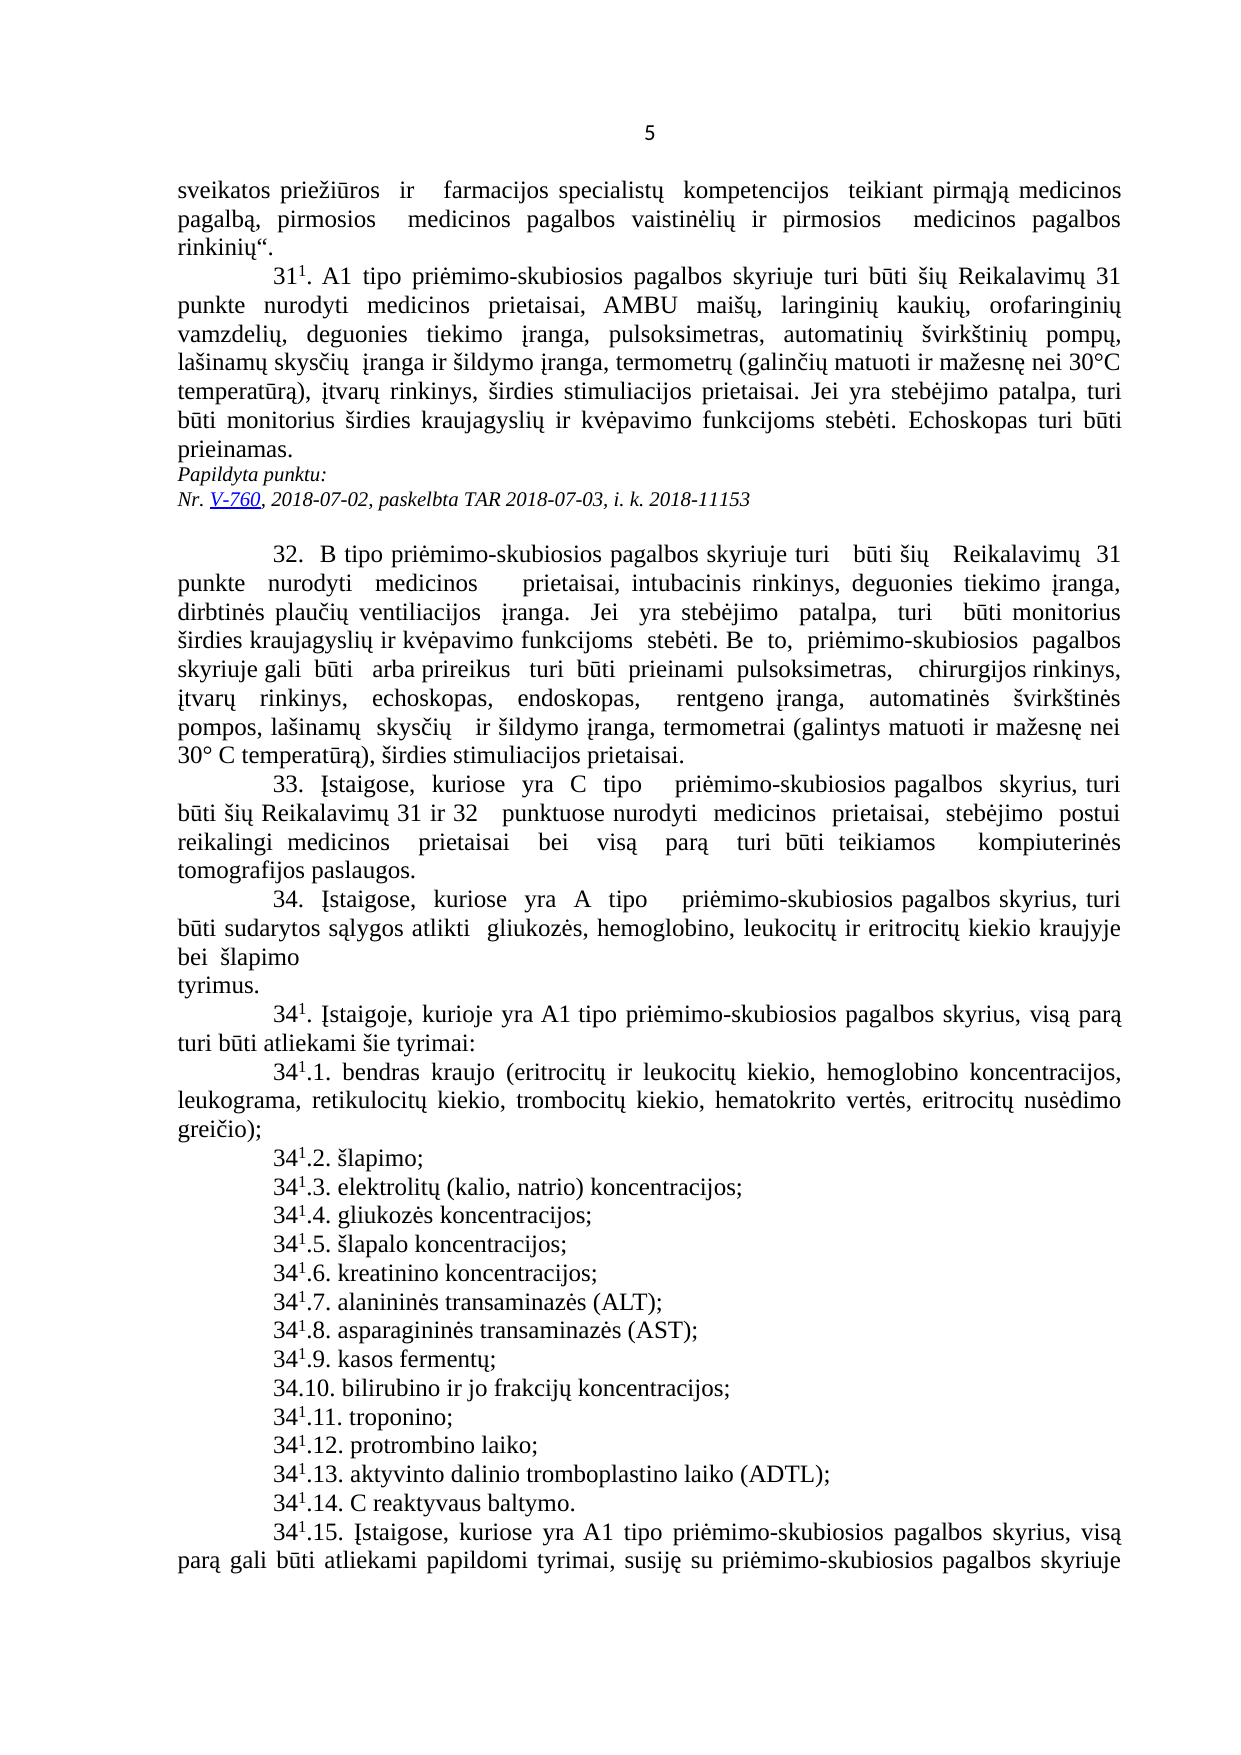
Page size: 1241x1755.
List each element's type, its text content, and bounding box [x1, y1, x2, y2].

text 341.6. kreatinino koncentracijos; [177, 1258, 1122, 1287]
text 32. B tipo priėmimo-skubiosios pagalbos skyriuje turi būti šių Reikalavimų 31 punkte nurodyti medicinos prietaisai, intubacinis rinkinys, deguonies tiekimo įranga, dirbtinės plaučių ventiliacijos įranga. Jei yra stebėjimo patalpa, turi būti monitorius širdies kraujagyslių ir kvėpavimo funkcijoms stebėti. Be to, priėmimo-skubiosios pagalbos skyriuje gali būti arba prireikus turi būti prieinami pulsoksimetras, chirurgijos rinkinys, įtvarų rinkinys, echoskopas, endoskopas, rentgeno įranga, automatinės švirkštinės pompos, lašinamų skysčių ir šildymo įranga, termometrai (galintys matuoti ir mažesnę nei 30° C temperatūrą), širdies stimuliacijos prietaisai. [177, 539, 1122, 769]
text 341.9. kasos fermentų; [177, 1344, 1122, 1373]
text Papildyta punktu: [177, 462, 1122, 486]
text Nr. V-760, 2018-07-02, paskelbta TAR 2018-07-03, i. k. 2018-11153 [177, 486, 1122, 511]
text 341.12. protrombino laiko; [177, 1431, 1122, 1459]
text 341.8. asparagininės transaminazės (AST); [177, 1316, 1122, 1344]
text 341.2. šlapimo; [177, 1143, 1122, 1172]
text 341. Įstaigoje, kurioje yra A1 tipo priėmimo-skubiosios pagalbos skyrius, visą parą turi būti atliekami šie tyrimai: [177, 999, 1122, 1057]
text 341.7. alanininės transaminazės (ALT); [177, 1287, 1122, 1316]
text 341.14. C reaktyvaus baltymo. [177, 1488, 1122, 1517]
text 341.3. elektrolitų (kalio, natrio) koncentracijos; [177, 1172, 1122, 1201]
text 34.10. bilirubino ir jo frakcijų koncentracijos; [177, 1373, 1122, 1402]
text 341.5. šlapalo koncentracijos; [177, 1229, 1122, 1258]
text 341.1. bendras kraujo (eritrocitų ir leukocitų kiekio, hemoglobino koncentracijos, leukograma, retikulocitų kiekio, trombocitų kiekio, hematokrito vertės, eritrocitų nusėdimo greičio); [177, 1057, 1122, 1143]
text 341.11. troponino; [177, 1402, 1122, 1431]
text 341.13. aktyvinto dalinio tromboplastino laiko (ADTL); [177, 1459, 1122, 1488]
text sveikatos priežiūros ir farmacijos specialistų kompetencijos teikiant pirmąją medicinos pagalbą, pirmosios medicinos pagalbos vaistinėlių ir pirmosios medicinos pagalbos rinkinių“. [177, 175, 1122, 261]
text 34. Įstaigose, kuriose yra A tipo priėmimo-skubiosios pagalbos skyrius, turi būti sudarytos sąlygos atlikti gliukozės, hemoglobino, leukocitų ir eritrocitų kiekio kraujyje bei šlapimo [177, 884, 1122, 971]
text 311. A1 tipo priėmimo-skubiosios pagalbos skyriuje turi būti šių Reikalavimų 31 punkte nurodyti medicinos prietaisai, AMBU maišų, laringinių kaukių, orofaringinių vamzdelių, deguonies tiekimo įranga, pulsoksimetras, automatinių švirkštinių pompų, lašinamų skysčių įranga ir šildymo įranga, termometrų (galinčių matuoti ir mažesnę nei 30°C temperatūrą), įtvarų rinkinys, širdies stimuliacijos prietaisai. Jei yra stebėjimo patalpa, turi būti monitorius širdies kraujagyslių ir kvėpavimo funkcijoms stebėti. Echoskopas turi būti prieinamas. [177, 261, 1122, 462]
text 341.15. Įstaigose, kuriose yra A1 tipo priėmimo-skubiosios pagalbos skyrius, visą parą gali būti atliekami papildomi tyrimai, susiję su priėmimo-skubiosios pagalbos skyriuje [177, 1517, 1122, 1574]
text 33. Įstaigose, kuriose yra C tipo priėmimo-skubiosios pagalbos skyrius, turi būti šių Reikalavimų 31 ir 32 punktuose nurodyti medicinos prietaisai, stebėjimo postui reikalingi medicinos prietaisai bei visą parą turi būti teikiamos kompiuterinės tomografijos paslaugos. [177, 769, 1122, 884]
text tyrimus. [177, 971, 1122, 999]
text 341.4. gliukozės koncentracijos; [177, 1201, 1122, 1229]
